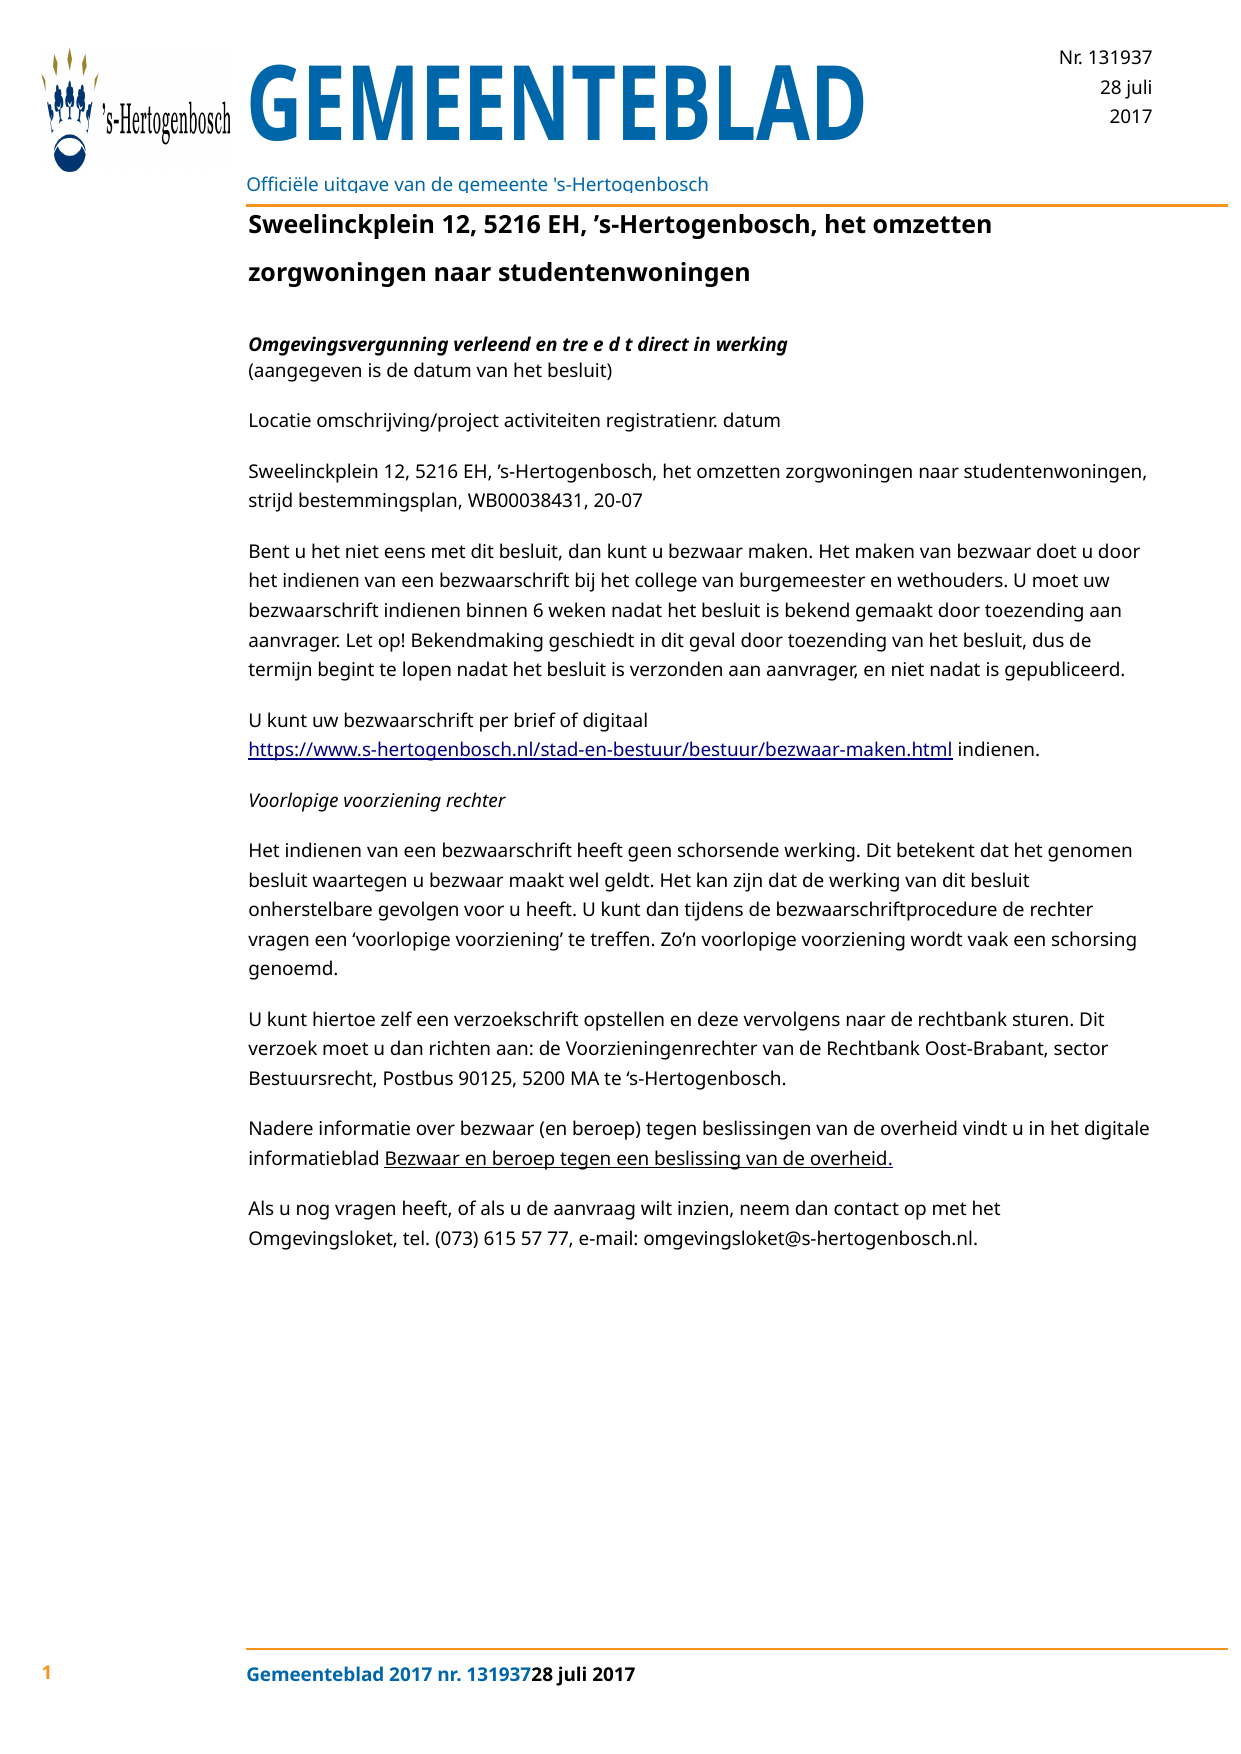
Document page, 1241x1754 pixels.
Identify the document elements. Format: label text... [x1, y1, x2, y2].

text Omgevingsvergunning verleend en tre e d t direct in werking [248, 331, 1152, 357]
text Nadere informatie over bezwaar (en beroep) tegen beslissingen van de overheid vindt u in het digitale informatieblad Bezwaar en beroep tegen een beslissing van de overheid. [248, 1116, 1152, 1171]
text Voorlopige voorziening rechter [248, 787, 1152, 812]
text Bent u het niet eens met dit besluit, dan kunt u bezwaar maken. Het maken van bezwaar doet u door het indienen van een bezwaarschrift bij het college van burgemeester en wethouders. U moet uw bezwaarschrift indienen binnen 6 weken nadat het besluit is bekend gemaakt door toezending aan aanvrager. Let op! Bekendmaking geschiedt in dit geval door toezending van het besluit, dus de termijn begint te lopen nadat het besluit is verzonden aan aanvrager, en niet nadat is gepubliceerd. [248, 538, 1152, 682]
picture [41, 47, 231, 172]
text Locatie omschrijving/project activiteiten registratienr. datum [248, 408, 1152, 433]
text (aangegeven is de datum van het besluit) [248, 357, 1152, 383]
text Sweelinckplein 12, 5216 EH, ’s-Hertogenbosch, het omzetten zorgwoningen naar studentenwoningen, strijd bestemmingsplan, WB00038431, 20-07 [248, 458, 1152, 513]
text U kunt uw bezwaarschrift per brief of digitaal https://www.s-hertogenbosch.nl/stad-en-bestuur/bestuur/bezwaar-maken.html indienen. [248, 707, 1152, 762]
text U kunt hiertoe zelf een verzoekschrift opstellen en deze vervolgens naar de rechtbank sturen. Dit verzoek moet u dan richten aan: de Voorzieningenrechter van de Rechtbank Oost-Brabant, sector Bestuursrecht, Postbus 90125, 5200 MA te ‘s-Hertogenbosch. [248, 1006, 1152, 1091]
text Sweelinckplein 12, 5216 EH, ’s-Hertogenbosch, het omzetten zorgwoningen naar studentenwoningen [248, 207, 1152, 288]
text Het indienen van een bezwaarschrift heeft geen schorsende werking. Dit betekent dat het genomen besluit waartegen u bezwaar maakt wel geldt. Het kan zijn dat de werking van dit besluit onherstelbare gevolgen voor u heeft. U kunt dan tijdens de bezwaarschriftprocedure de rechter vragen een ‘voorlopige voorziening’ te treffen. Zo’n voorlopige voorziening wordt vaak een schorsing genoemd. [248, 837, 1152, 981]
text Als u nog vragen heeft, of als u de aanvraag wilt inzien, neem dan contact op met het Omgevingsloket, tel. (073) 615 57 77, e-mail: omgevingsloket@s-hertogenbosch.nl. [248, 1196, 1152, 1251]
